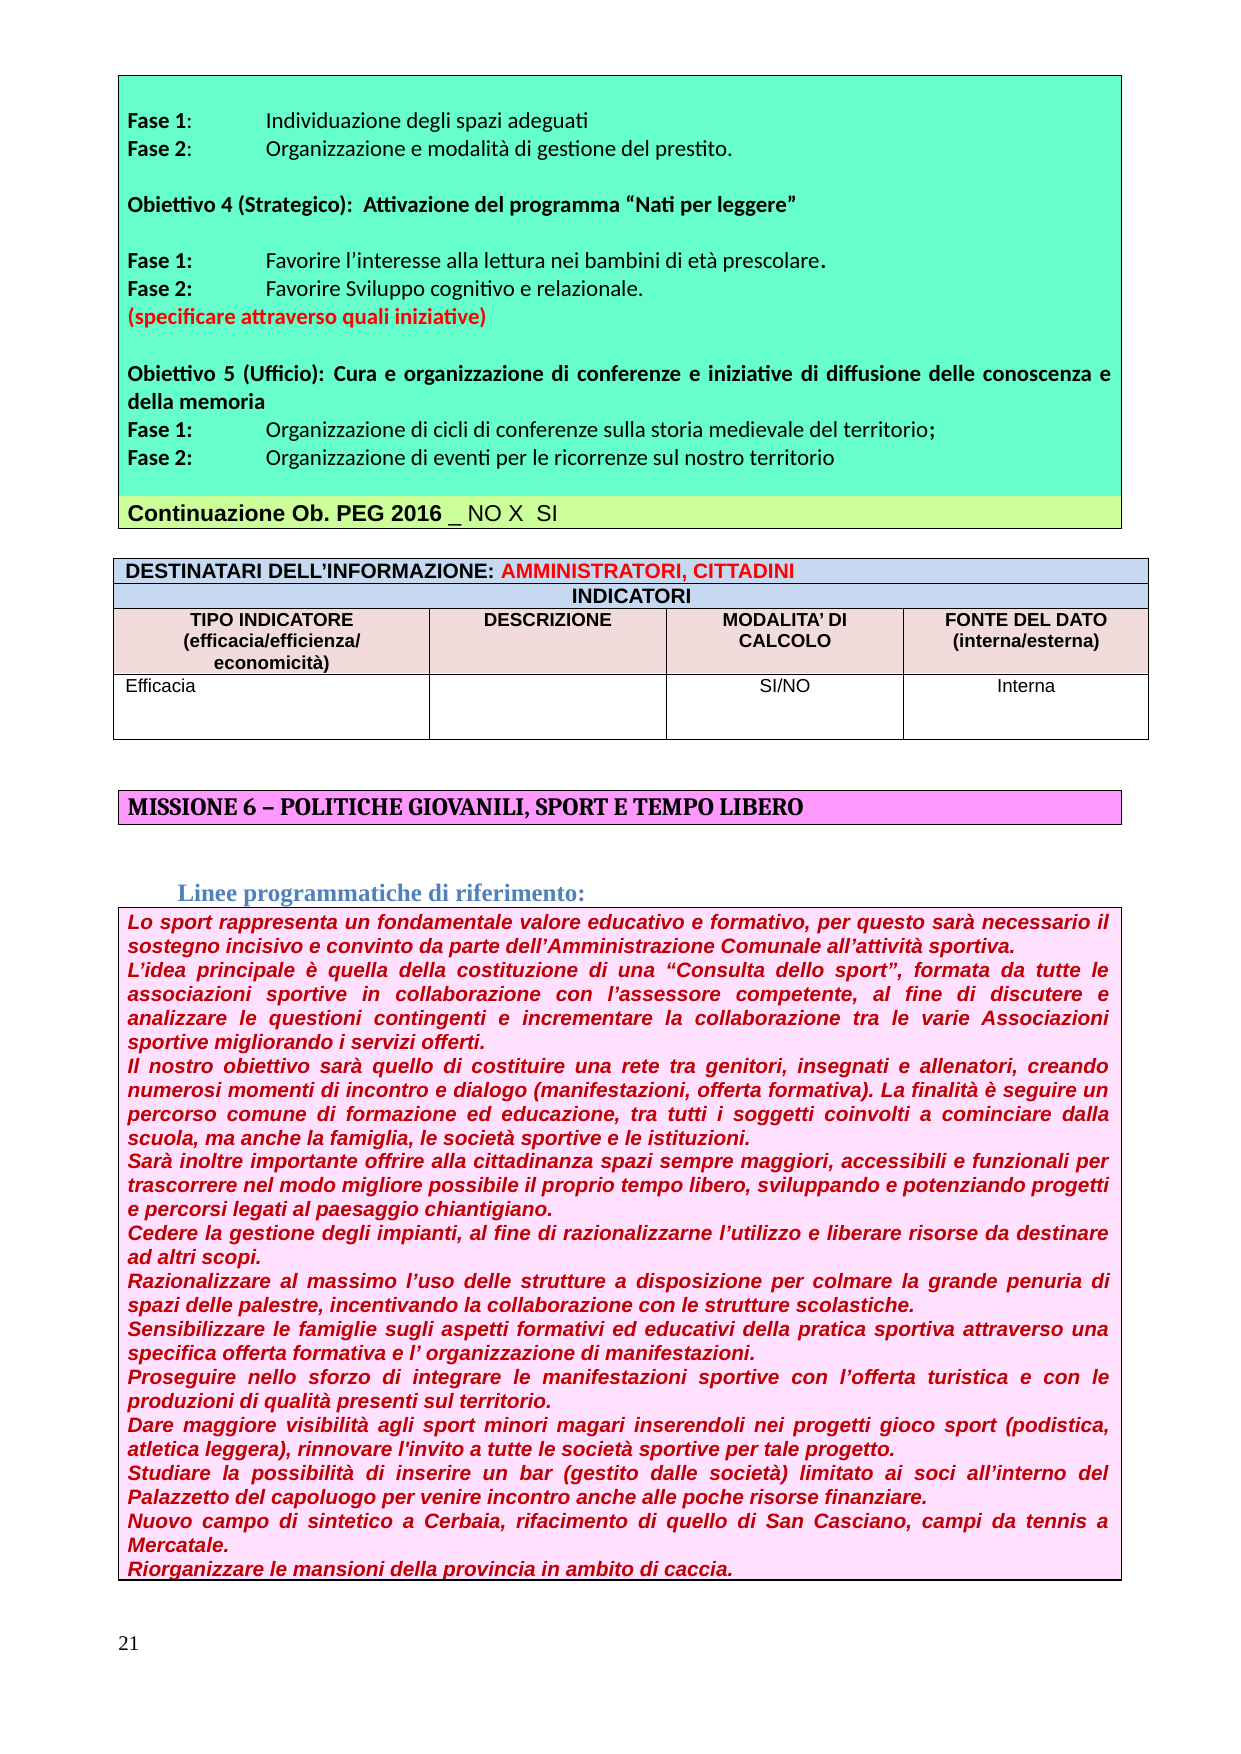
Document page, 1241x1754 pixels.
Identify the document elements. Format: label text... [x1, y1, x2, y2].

table_cell MODALITA’ DI CALCOLO [667, 609, 903, 673]
text MISSIONE 6 – POLITICHE GIOVANILI, SPORT E TEMPO LIBERO [119, 791, 1121, 824]
text Fase 2: Organizzazione e modalità di gestione del prestito. [119, 131, 1121, 159]
text Dare maggiore visibilità agli sport minori magari inserendoli nei progetti gioco sport (podistica, atletica leggera), rinnovare l'invito a tutte le società sportive per tale progetto. [119, 1410, 1121, 1458]
text Il nostro obiettivo sarà quello di costituire una rete tra genitori, insegnati e allenatori, creando numerosi momenti di incontro e dialogo (manifestazioni, offerta formativa). La finalità è seguire un percorso comune di formazione ed educazione, tra tutti i soggetti coinvolti a cominciare dalla scuola, ma anche la famiglia, le società sportive e le istituzioni. [119, 1050, 1121, 1146]
text Fase 1: Organizzazione di cicli di conferenze sulla storia medievale del territorio; [119, 412, 1121, 440]
table_cell INDICATORI [114, 584, 1148, 608]
text (specificare attraverso quali iniziative) [119, 299, 1121, 327]
text Fase 2: Organizzazione di eventi per le ricorrenze sul nostro territorio [119, 440, 1121, 468]
table_header DESTINATARI DELL’INFORMAZIONE: AMMINISTRATORI, CITTADINI [114, 559, 1148, 583]
text Sensibilizzare le famiglie sugli aspetti formativi ed educativi della pratica sportiva attraverso una specifica offerta formativa e l’ organizzazione di manifestazioni. [119, 1314, 1121, 1362]
text Riorganizzare le mansioni della provincia in ambito di caccia. [119, 1553, 1121, 1579]
text Obiettivo 5 (Ufficio): Cura e organizzazione di conferenze e iniziative di diffusione delle conoscenza e della memoria [119, 355, 1121, 412]
table_cell DESCRIZIONE [430, 609, 666, 673]
text Obiettivo 4 (Strategico): Attivazione del programma “Nati per leggere” [119, 187, 1121, 215]
text Cedere la gestione degli impianti, al fine di razionalizzarne l’utilizzo e liberare risorse da destinare ad altri scopi. [119, 1218, 1121, 1266]
table_cell FONTE DEL DATO (interna/esterna) [904, 609, 1148, 673]
text Studiare la possibilità di inserire un bar (gestito dalle società) limitato ai soci all’interno del Palazzetto del capoluogo per venire incontro anche alle poche risorse finanziare. [119, 1458, 1121, 1506]
text Continuazione Ob. PEG 2016 _ NO X SI [119, 496, 1121, 528]
table_cell SI/NO [667, 675, 903, 739]
text Sarà inoltre importante offrire alla cittadinanza spazi sempre maggiori, accessibili e funzionali per trascorrere nel modo migliore possibile il proprio tempo libero, sviluppando e potenziando progetti e percorsi legati al paesaggio chiantigiano. [119, 1146, 1121, 1218]
text Nuovo campo di sintetico a Cerbaia, rifacimento di quello di San Casciano, campi da tennis a Mercatale. [119, 1506, 1121, 1553]
text Linee programmatiche di riferimento: [118, 878, 1122, 907]
table_cell Efficacia [114, 675, 429, 739]
table_cell Interna [904, 675, 1148, 739]
text Proseguire nello sforzo di integrare le manifestazioni sportive con l’offerta turistica e con le produzioni di qualità presenti sul territorio. [119, 1362, 1121, 1410]
table_cell TIPO INDICATORE (efficacia/efficienza/economicità) [114, 609, 429, 673]
text L’idea principale è quella della costituzione di una “Consulta dello sport”, formata da tutte le associazioni sportive in collaborazione con l’assessore competente, al fine di discutere e analizzare le questioni contingenti e incrementare la collaborazione tra le varie Associazioni sportive migliorando i servizi offerti. [119, 954, 1121, 1050]
text Lo sport rappresenta un fondamentale valore educativo e formativo, per questo sarà necessario il sostegno incisivo e convinto da parte dell’Amministrazione Comunale all’attività sportiva. [119, 908, 1121, 954]
text Fase 2: Favorire Sviluppo cognitivo e relazionale. [119, 271, 1121, 299]
table_cell [430, 675, 666, 739]
text Razionalizzare al massimo l’uso delle strutture a disposizione per colmare la grande penuria di spazi delle palestre, incentivando la collaborazione con le strutture scolastiche. [119, 1266, 1121, 1314]
text Fase 1: Individuazione degli spazi adeguati [119, 103, 1121, 131]
text Fase 1: Favorire l’interesse alla lettura nei bambini di età prescolare. [119, 243, 1121, 271]
